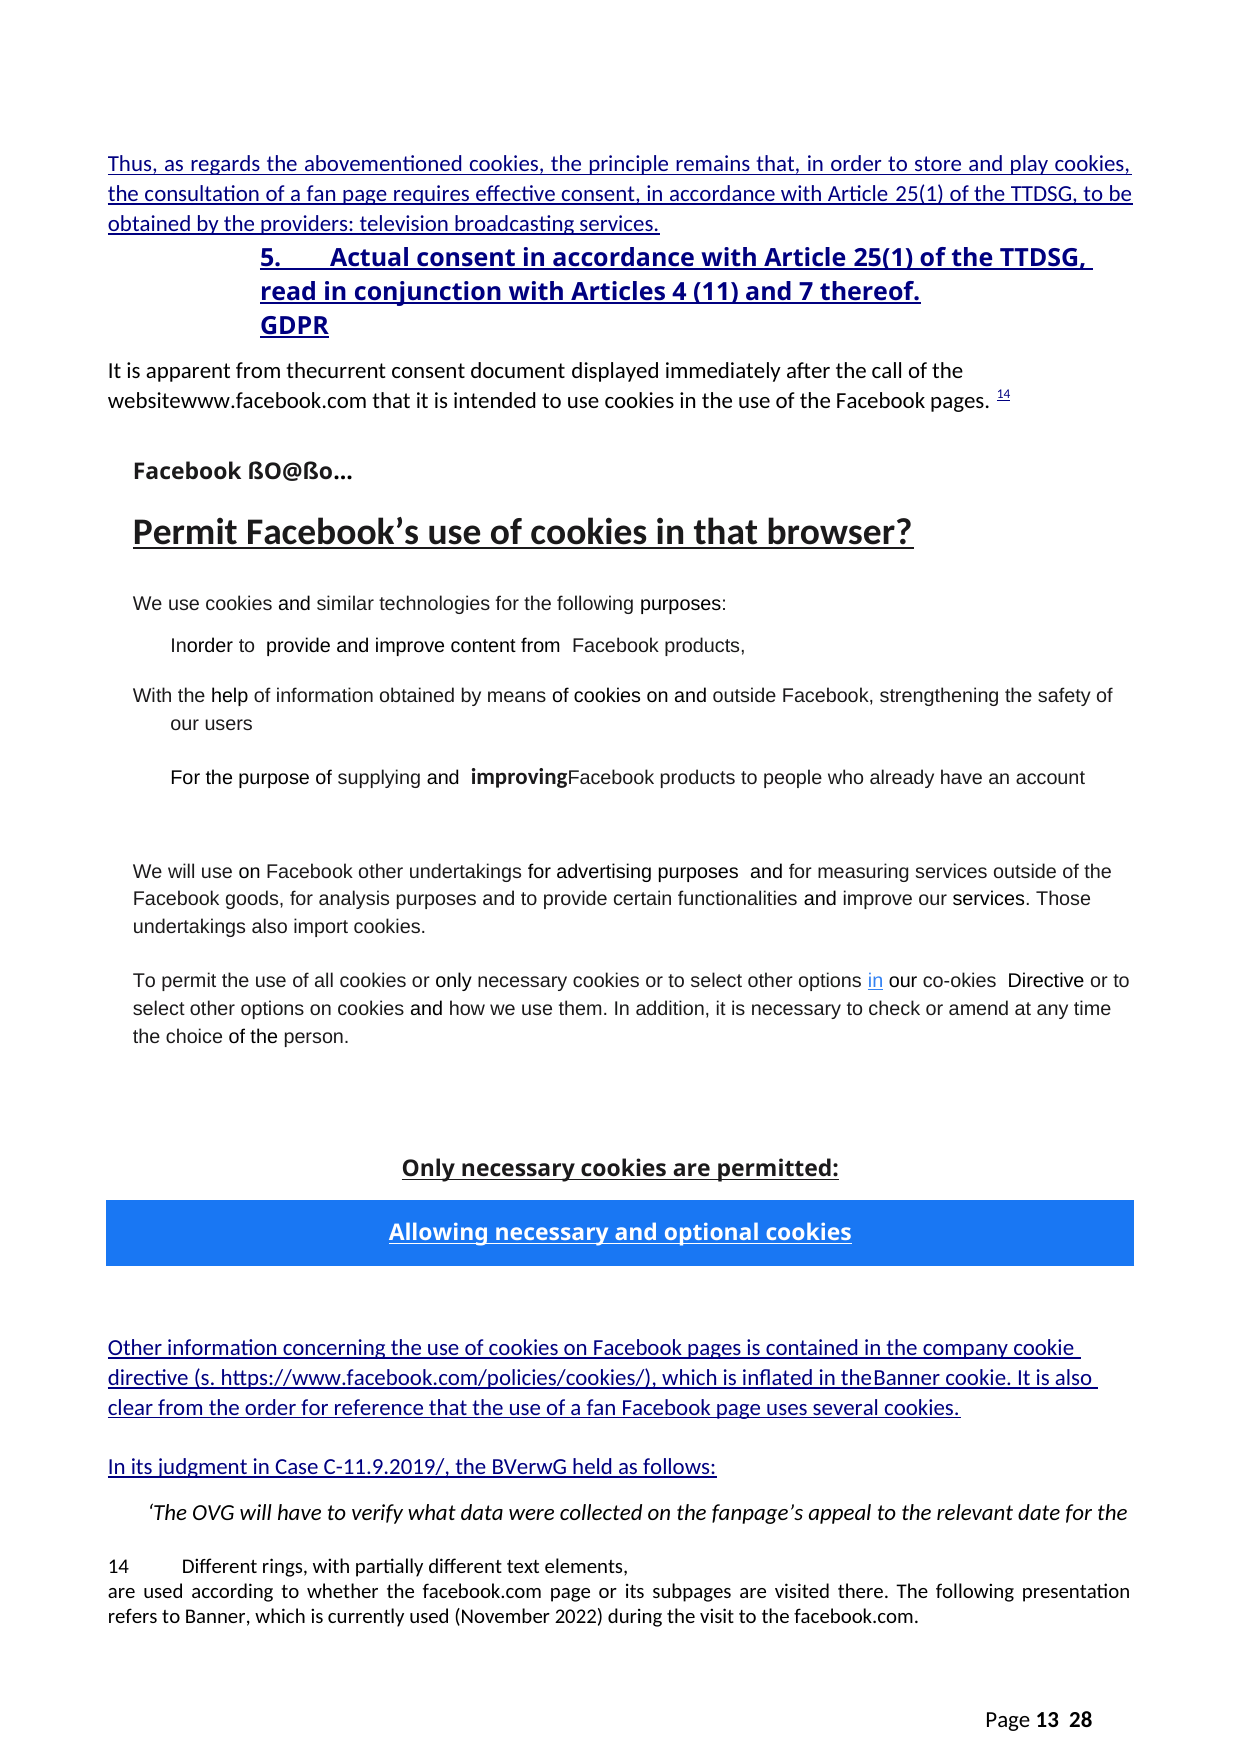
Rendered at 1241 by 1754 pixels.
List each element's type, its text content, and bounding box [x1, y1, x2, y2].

text With the help of information obtained by means of cookies on and outside Facebook, strengthening the safety of our users [133, 684, 1133, 734]
text It is apparent from thecurrent consent document displayed immediately after the call of the websitewww.facebook.com that it is intended to use cookies in the use of the Facebook pages. [108, 356, 1133, 414]
text 5. Actual consent in accordance with Article 25(1) of the TTDSG, read in conjunction with Articles 4 (11) and 7 thereof. [260, 239, 1133, 307]
subtitle Permit Facebook’s use of cookies in that browser? [133, 514, 1133, 552]
text Allowing necessary and optional cookies [108, 1202, 1133, 1264]
text For the purpose of supplying and improvingFacebook products to people who already have an account [170, 762, 1133, 790]
text To permit the use of all cookies or only necessary cookies or to select other options in our co-okies Directive or to select other options on cookies and how we use them. In addition, it is necessary to check or amend at any time the choice of the person. [133, 969, 1133, 1047]
text are used according to whether the facebook.com page or its subpages are visited there. The following presentation refers to Banner, which is currently used (November 2022) during the visit to the facebook.com. [108, 1578, 1133, 1629]
text Thus, as regards the abovementioned cookies, the principle remains that, in order to store and play cookies, the consultation of a fan page requires effective consent, in accordance with Article 25(1) of the TTDSG, to be [108, 149, 1133, 203]
text obtained by the providers: television broadcasting services. [108, 205, 1133, 237]
text Other information concerning the use of cookies on Facebook pages is contained in the company cookie directive (s. https://www.facebook.com/policies/cookies/), which is inflated in the­Banner cookie. It is also clear from the order for reference that the use of a fan Facebook page uses several cookies. [108, 1333, 1133, 1421]
text We will use on Facebook other undertakings for advertising purposes and for measuring services outside of the Facebook goods, for analysis purposes and to provide certain functionalities and improve our services. Those undertakings also import cookies. [133, 859, 1133, 937]
text We use cookies and similar technologies for the following purposes: [108, 592, 1133, 614]
subtitle GDPR [260, 307, 1133, 341]
text Inorder to provide and improve content from Facebook products, [108, 634, 1133, 657]
text Different rings, with partially different text elements, [108, 1553, 1133, 1578]
text Facebook ßO@ßo... [108, 455, 1133, 487]
text Only necessary cookies are permitted: [108, 1152, 1133, 1183]
text ‘The OVG will have to verify what data were collected on the fanpage’s appeal to the relevant date for the [147, 1498, 1133, 1526]
text In its judgment in Case C-11.9.2019/, the BVerwG held as follows: [108, 1452, 1133, 1480]
